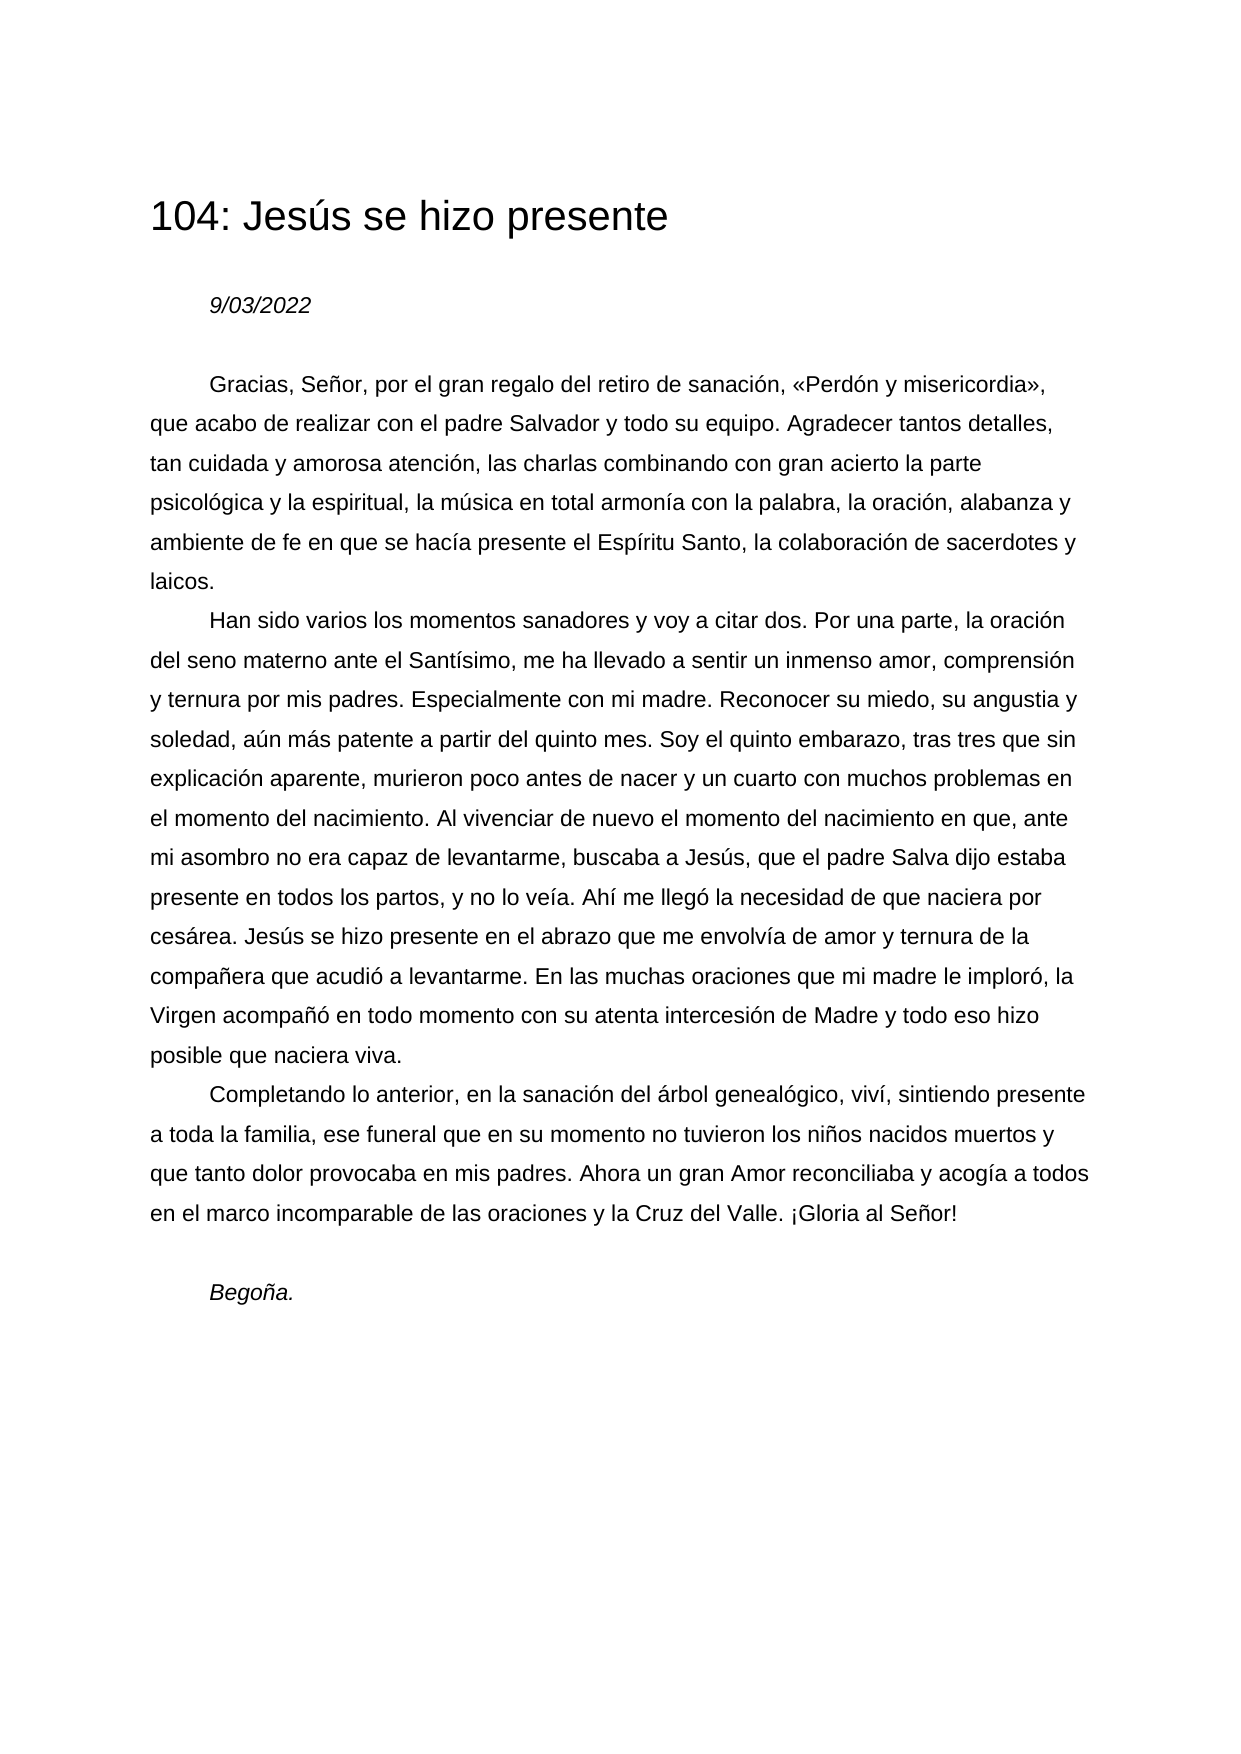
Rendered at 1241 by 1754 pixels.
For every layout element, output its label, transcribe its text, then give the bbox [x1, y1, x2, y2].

text Begoña. [150, 1278, 1090, 1305]
text Gracias, Señor, por el gran regalo del retiro de sanación, «Perdón y misericordia», que acabo de realizar con el padre Salvador y todo su equipo. Agradecer tantos detalles, tan cuidada y amorosa atención, las charlas combinando con gran acierto la parte psicológica y la espiritual, la música en total armonía con la palabra, la oración, alabanza y ambiente de fe en que se hacía presente el Espíritu Santo, la colaboración de sacerdotes y laicos. [150, 371, 1090, 594]
text 9/03/2022 [150, 292, 1090, 318]
text Completando lo anterior, en la sanación del árbol genealógico, viví, sintiendo presente a toda la familia, ese funeral que en su momento no tuvieron los niños nacidos muertos y que tanto dolor provocaba en mis padres. Ahora un gran Amor reconciliaba y acogía a todos en el marco incomparable de las oraciones y la Cruz del Valle. ¡Gloria al Señor! [150, 1081, 1090, 1226]
subtitle 104: Jesús se hizo presente [150, 192, 1090, 239]
text Han sido varios los momentos sanadores y voy a citar dos. Por una parte, la oración del seno materno ante el Santísimo, me ha llevado a sentir un inmenso amor, comprensión y ternura por mis padres. Especialmente con mi madre. Reconocer su miedo, su angustia y soledad, aún más patente a partir del quinto mes. Soy el quinto embarazo, tras tres que sin explicación aparente, murieron poco antes de nacer y un cuarto con muchos problemas en el momento del nacimiento. Al vivenciar de nuevo el momento del nacimiento en que, ante mi asombro no era capaz de levantarme, buscaba a Jesús, que el padre Salva dijo estaba presente en todos los partos, y no lo veía. Ahí me llegó la necesidad de que naciera por cesárea. Jesús se hizo presente en el abrazo que me envolvía de amor y ternura de la compañera que acudió a levantarme. En las muchas oraciones que mi madre le imploró, la Virgen acompañó en todo momento con su atenta intercesión de Madre y todo eso hizo posible que naciera viva. [150, 607, 1090, 1068]
